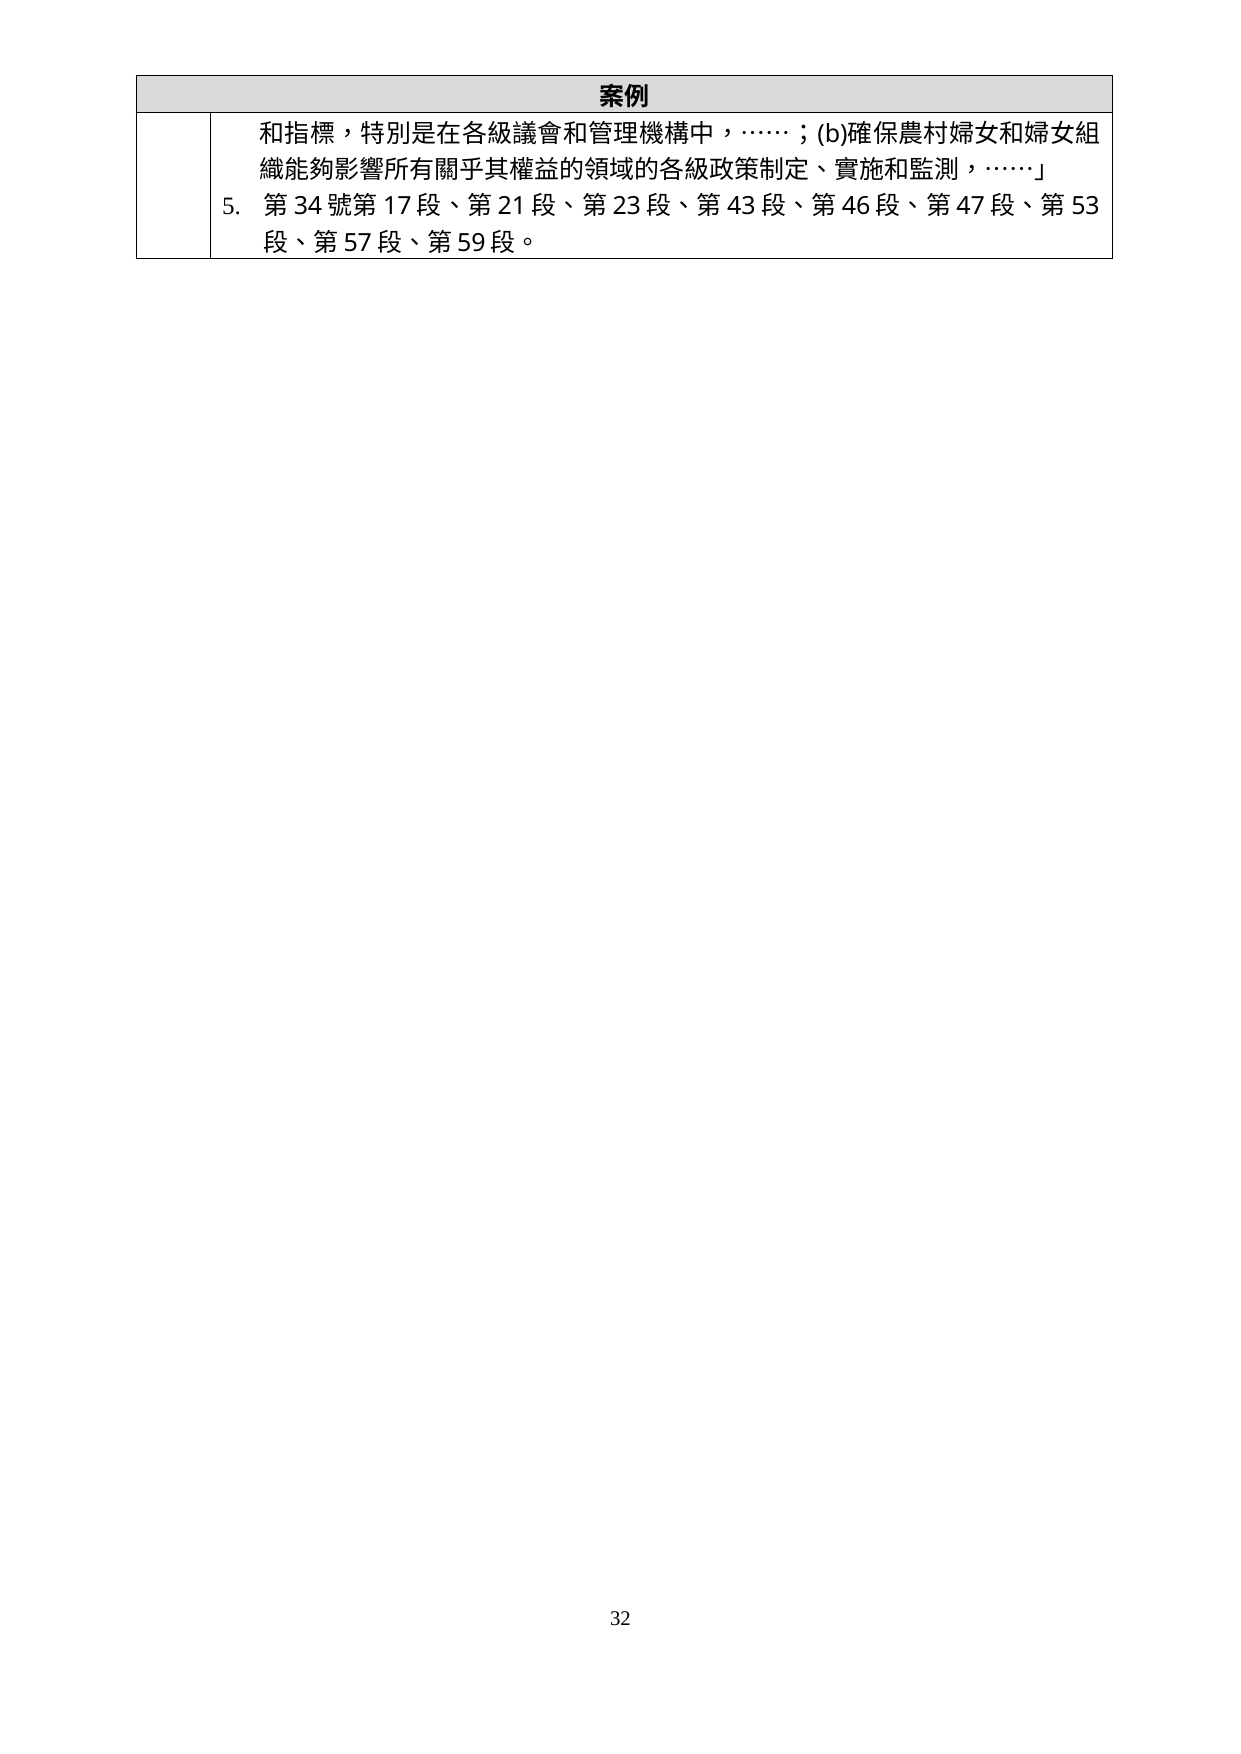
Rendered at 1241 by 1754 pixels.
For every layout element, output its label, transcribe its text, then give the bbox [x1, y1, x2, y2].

table_cell 和指標，特別是在各級議會和管理機構中，……；(b)確保農村婦女和婦女組織能夠影響所有關乎其權益的領域的各級政策制定、實施和監測，……」 第34號第17段、第21段、第23段、第43段、第46段、第47段、第53段、第57段、第59段。 [211, 113, 1112, 258]
table_cell [137, 113, 210, 258]
table_header 案例 [137, 76, 1112, 112]
